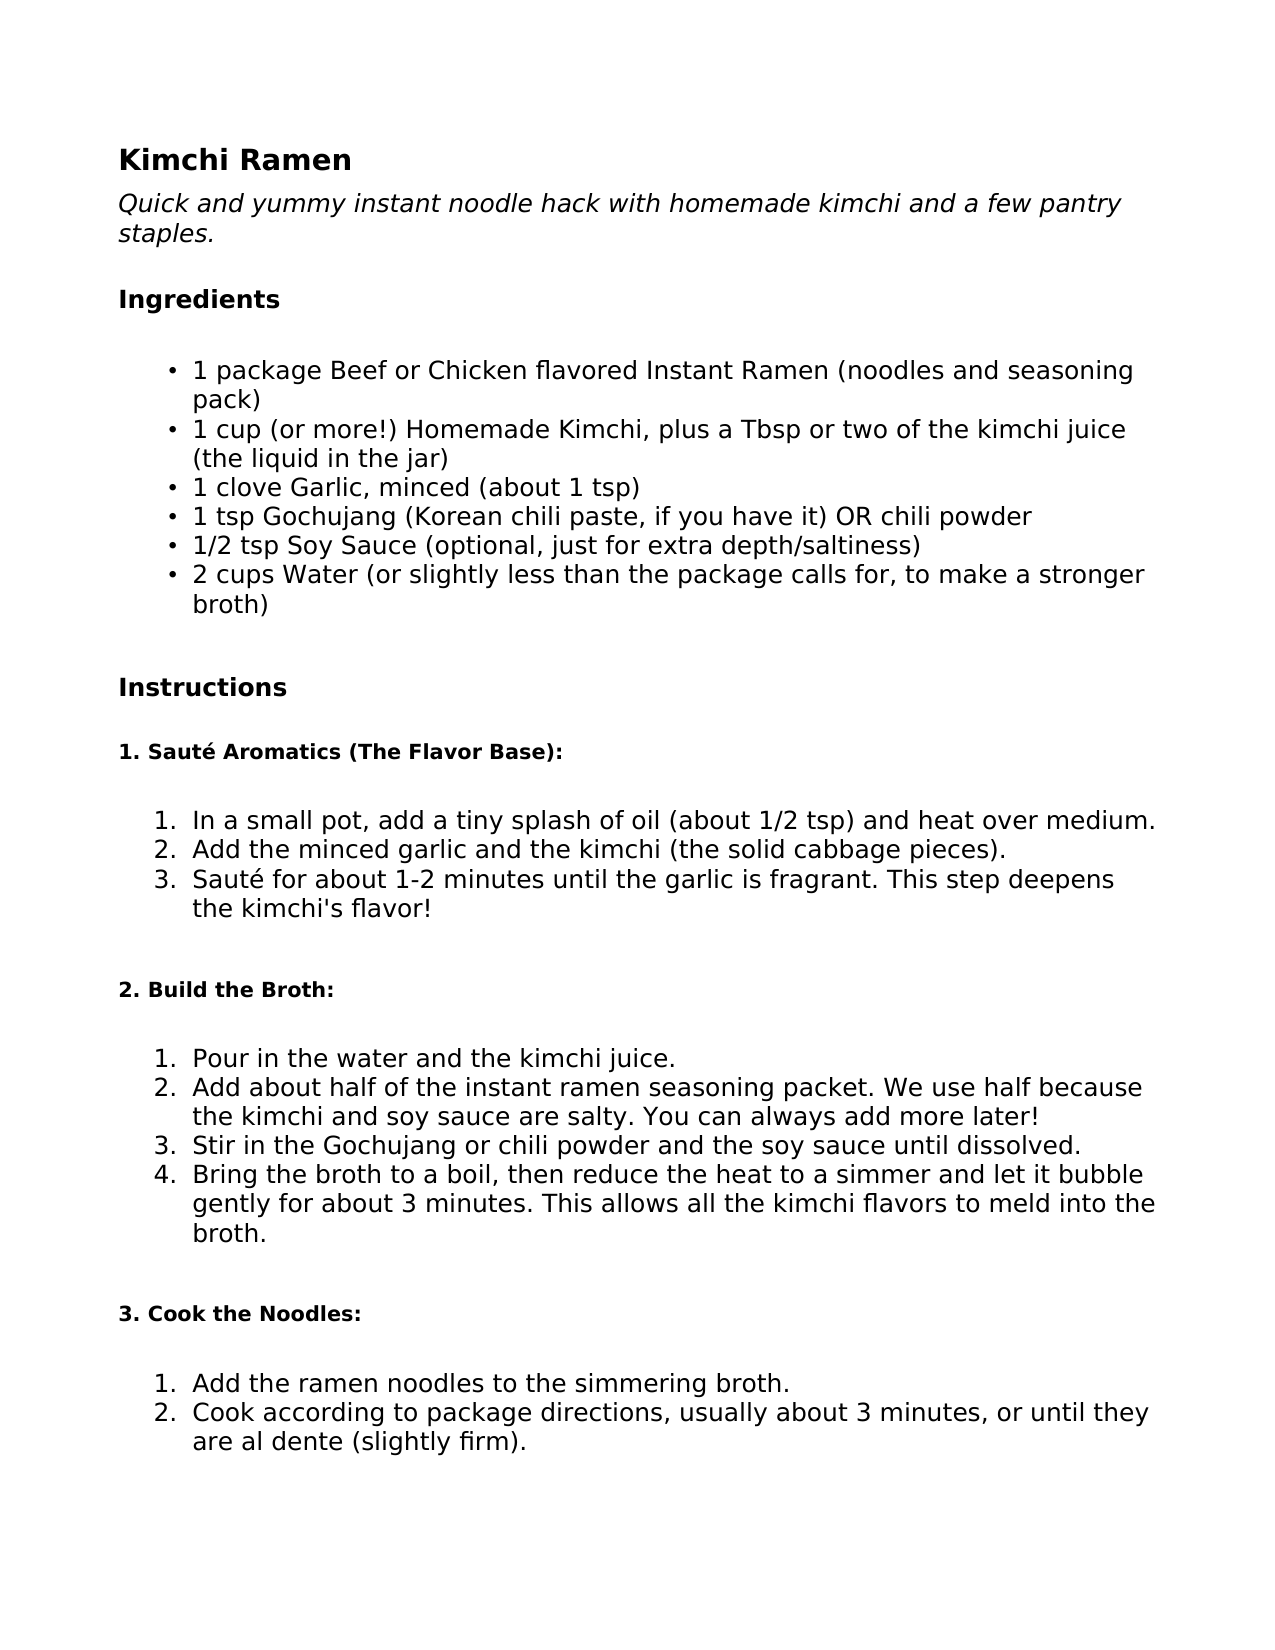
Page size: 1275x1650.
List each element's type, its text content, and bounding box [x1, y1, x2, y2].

list 1 cup (or more!) Homemade Kimchi, plus a Tbsp or two of the kimchi juice (the liquid in the jar) [177, 415, 1157, 473]
subtitle Instructions [118, 673, 1157, 703]
list Pour in the water and the kimchi juice. [177, 1044, 1157, 1073]
subtitle 1. Sauté Aromatics (The Flavor Base): [118, 740, 1157, 764]
list Add the ramen noodles to the simmering broth. [177, 1369, 1157, 1398]
list Sauté for about 1-2 minutes until the garlic is fragrant. This step deepens the kimchi's flavor! [177, 865, 1157, 923]
list 2 cups Water (or slightly less than the package calls for, to make a stronger broth) [177, 561, 1157, 619]
list 1 package Beef or Chicken flavored Instant Ramen (noodles and seasoning pack) [177, 357, 1157, 415]
list 1 tsp Gochujang (Korean chili paste, if you have it) OR chili powder [177, 502, 1157, 532]
list In a small pot, add a tiny splash of oil (about 1/2 tsp) and heat over medium. [177, 806, 1157, 836]
subtitle 2. Build the Broth: [118, 978, 1157, 1002]
list Add about half of the instant ramen seasoning packet. We use half because the kimchi and soy sauce are salty. You can always add more later! [177, 1073, 1157, 1131]
list 1/2 tsp Soy Sauce (optional, just for extra depth/saltiness) [177, 532, 1157, 561]
list 1 clove Garlic, minced (about 1 tsp) [177, 473, 1157, 502]
text Quick and yummy instant noodle hack with homemade kimchi and a few pantry staples. [118, 189, 1157, 248]
subtitle Ingredients [118, 285, 1157, 314]
list Stir in the Gochujang or chili powder and the soy sauce until dissolved. [177, 1131, 1157, 1161]
list Add the minced garlic and the kimchi (the solid cabbage pieces). [177, 836, 1157, 865]
list Cook according to package directions, usually about 3 minutes, or until they are al dente (slightly firm). [177, 1398, 1157, 1456]
list Bring the broth to a boil, then reduce the heat to a simmer and let it bubble gently for about 3 minutes. This allows all the kimchi flavors to meld into the broth. [177, 1161, 1157, 1248]
subtitle 3. Cook the Noodles: [118, 1302, 1157, 1327]
subtitle Kimchi Ramen [118, 143, 1157, 177]
